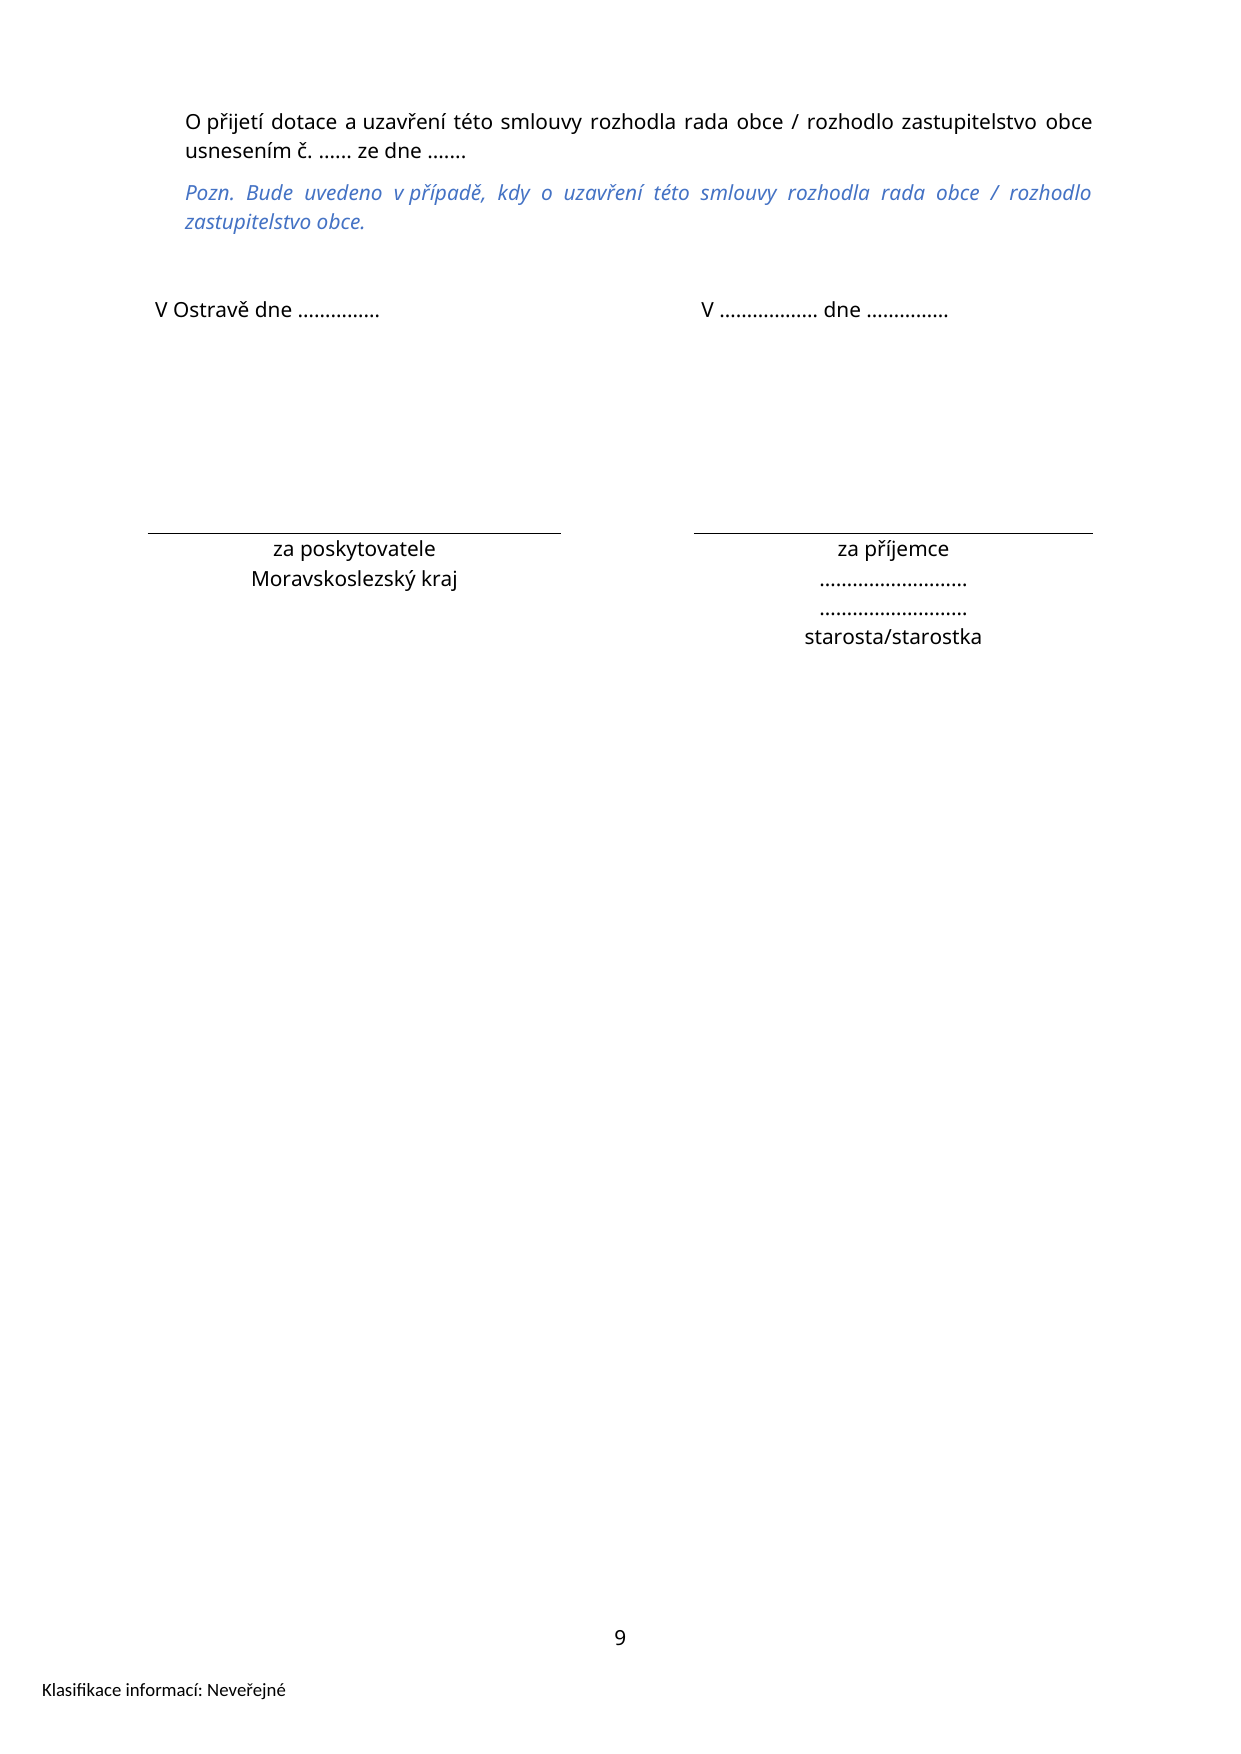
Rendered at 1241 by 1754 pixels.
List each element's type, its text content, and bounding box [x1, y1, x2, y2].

table_cell [561, 323, 694, 532]
table_header V Ostravě dne …………… [148, 294, 561, 323]
table_cell za poskytovatele Moravskoslezský kraj [148, 534, 561, 650]
table_cell za příjemce ……………………… ……………………… starosta/starostka [694, 534, 1093, 650]
table_header V ……………… dne …………… [694, 294, 1093, 323]
text O přijetí dotace a uzavření této smlouvy rozhodla rada obce / rozhodlo zastupitelstvo obce usnesením č. ...... ze dne ....... [185, 106, 1093, 165]
table_cell [694, 323, 1093, 532]
table_header [561, 294, 694, 323]
text Pozn. Bude uvedeno v případě, kdy o uzavření této smlouvy rozhodla rada obce / rozhodlo zastupitelstvo obce. [185, 177, 1093, 236]
table_cell [148, 323, 561, 532]
table_cell [561, 533, 694, 650]
